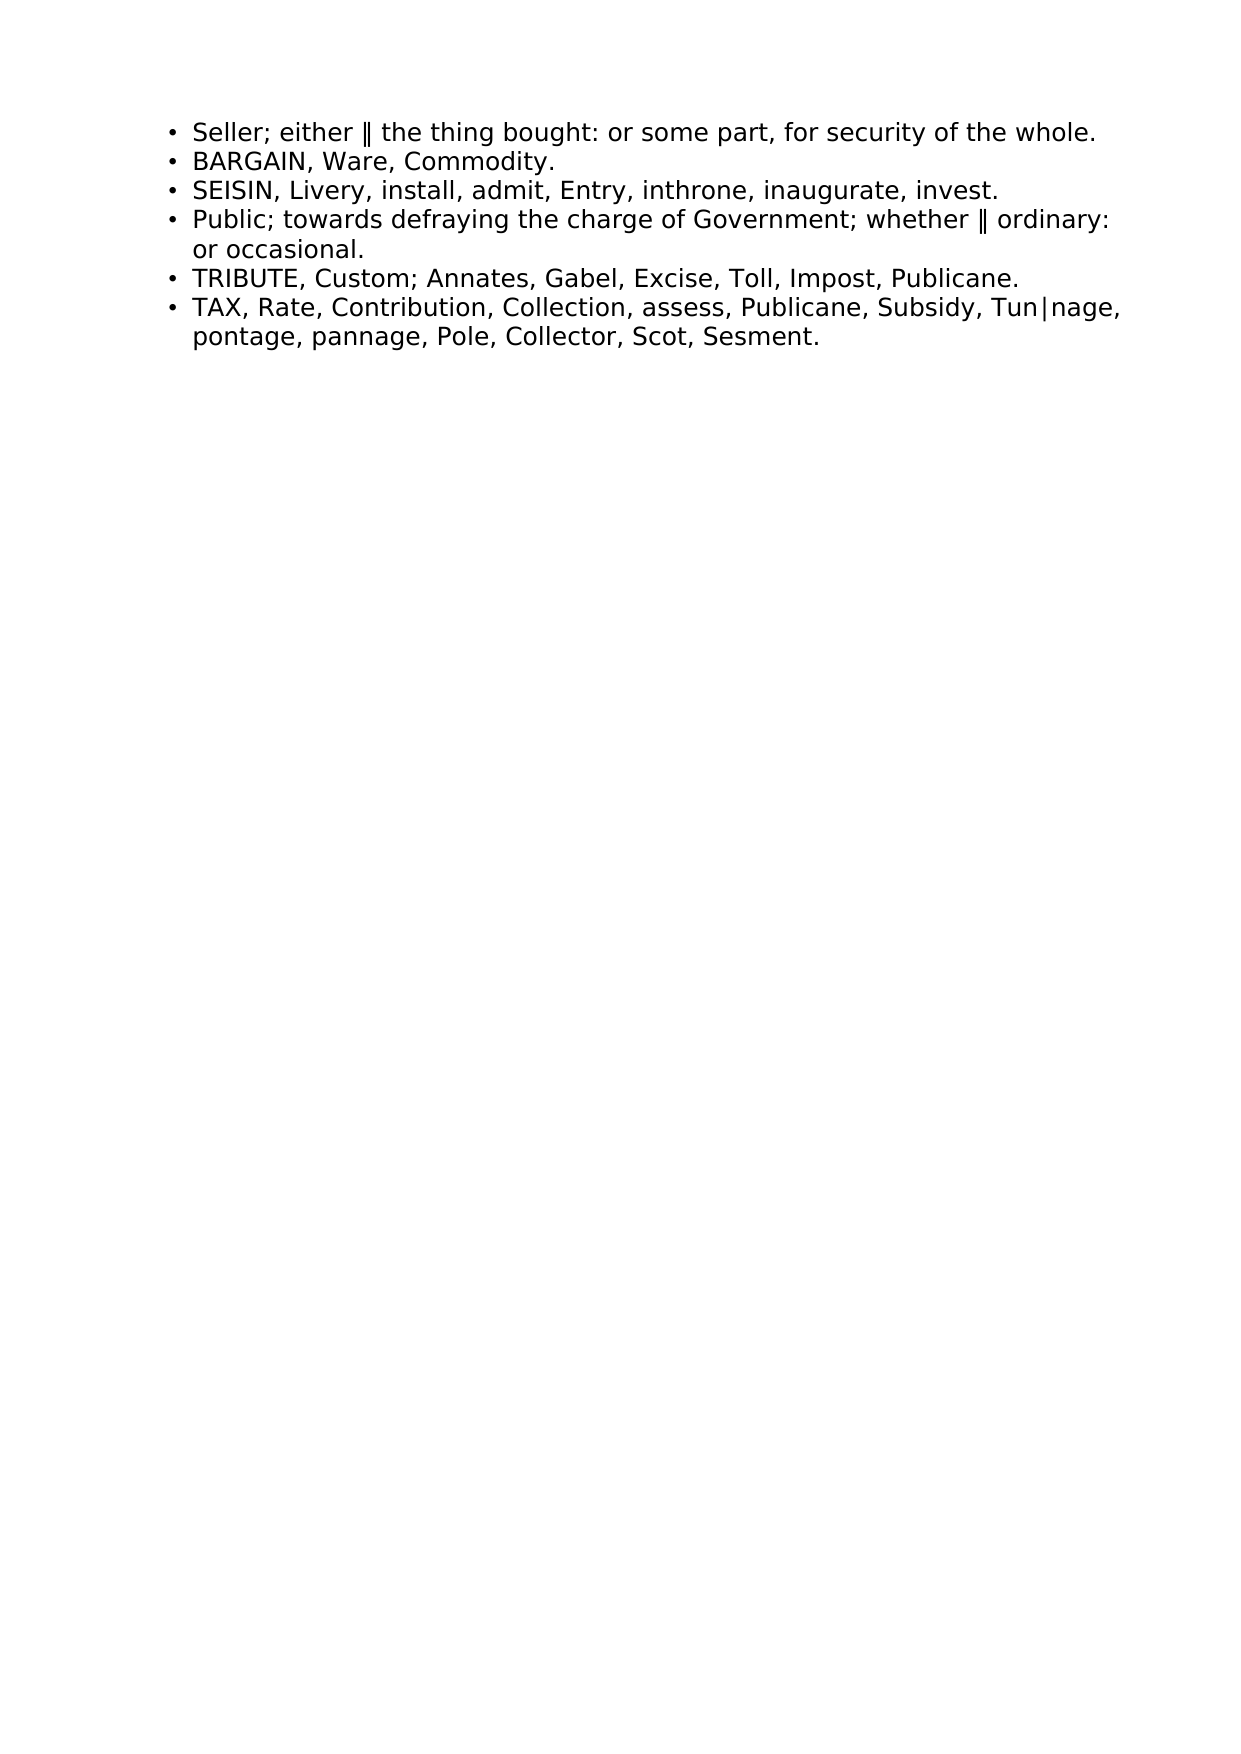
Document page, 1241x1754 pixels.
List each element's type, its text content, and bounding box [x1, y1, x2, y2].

list TRIBUTE, Custom; Annates, Gabel, Excise, Toll, Impost, Publicane. [177, 264, 1122, 293]
list Seller; either ‖ the thing bought: or some part, for security of the whole. [177, 118, 1122, 147]
list TAX, Rate, Contribution, Collection, assess, Publicane, Subsidy, Tun∣nage, pontage, pannage, Pole, Collector, Scot, Sesment. [177, 293, 1122, 351]
list BARGAIN, Ware, Commodity. [177, 147, 1122, 176]
list SEISIN, Livery, install, admit, Entry, inthrone, inaugurate, invest. [177, 176, 1122, 206]
list Public; towards defraying the charge of Government; whether ‖ ordinary: or occasional. [177, 206, 1122, 264]
